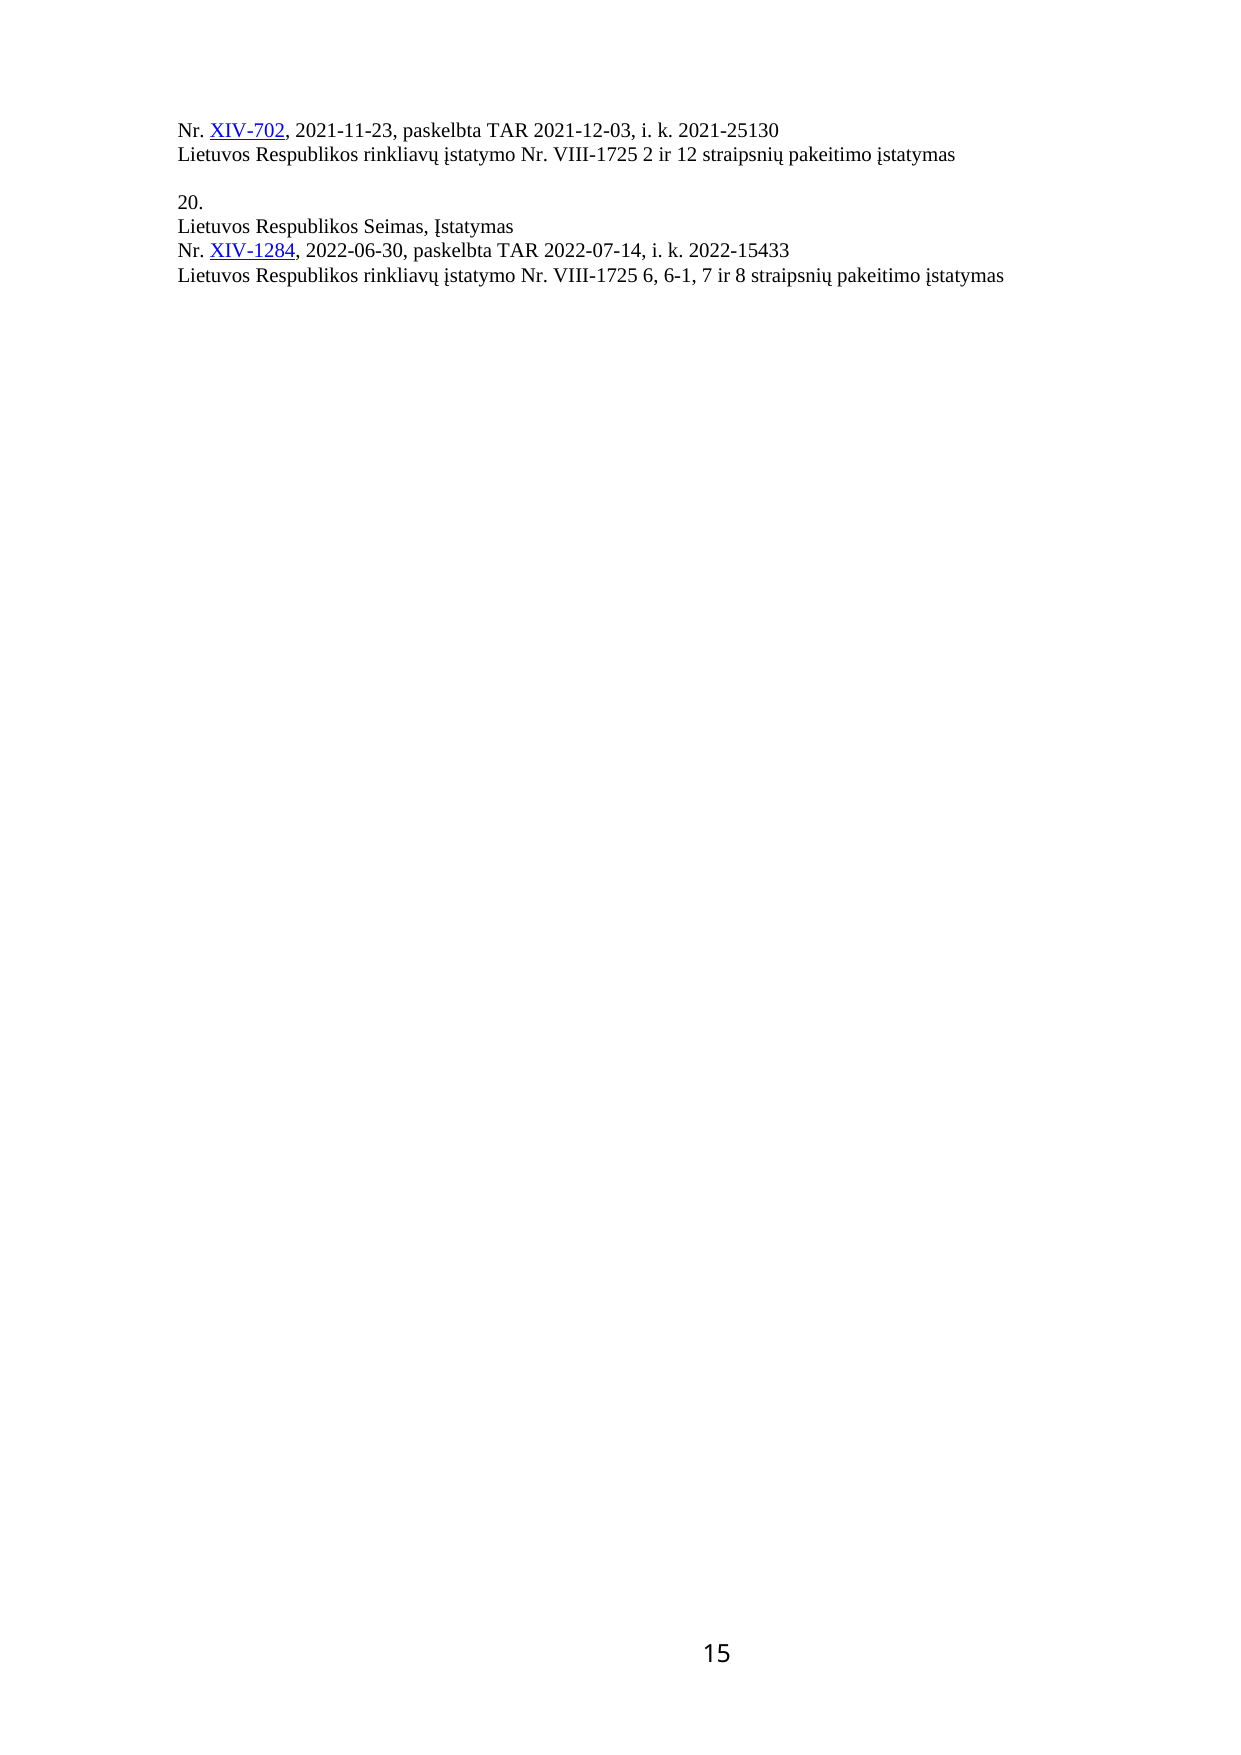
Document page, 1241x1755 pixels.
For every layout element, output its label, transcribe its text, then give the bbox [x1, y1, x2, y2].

text Lietuvos Respublikos Seimas, Įstatymas [177, 214, 1181, 238]
text Lietuvos Respublikos rinkliavų įstatymo Nr. VIII-1725 6, 6-1, 7 ir 8 straipsnių pakeitimo įstatymas [177, 262, 1181, 287]
text 20. [177, 190, 1181, 214]
text Nr. XIV-702, 2021-11-23, paskelbta TAR 2021-12-03, i. k. 2021-25130 [177, 118, 1181, 142]
text Nr. XIV-1284, 2022-06-30, paskelbta TAR 2022-07-14, i. k. 2022-15433 [177, 238, 1181, 262]
text Lietuvos Respublikos rinkliavų įstatymo Nr. VIII-1725 2 ir 12 straipsnių pakeitimo įstatymas [177, 142, 1181, 166]
